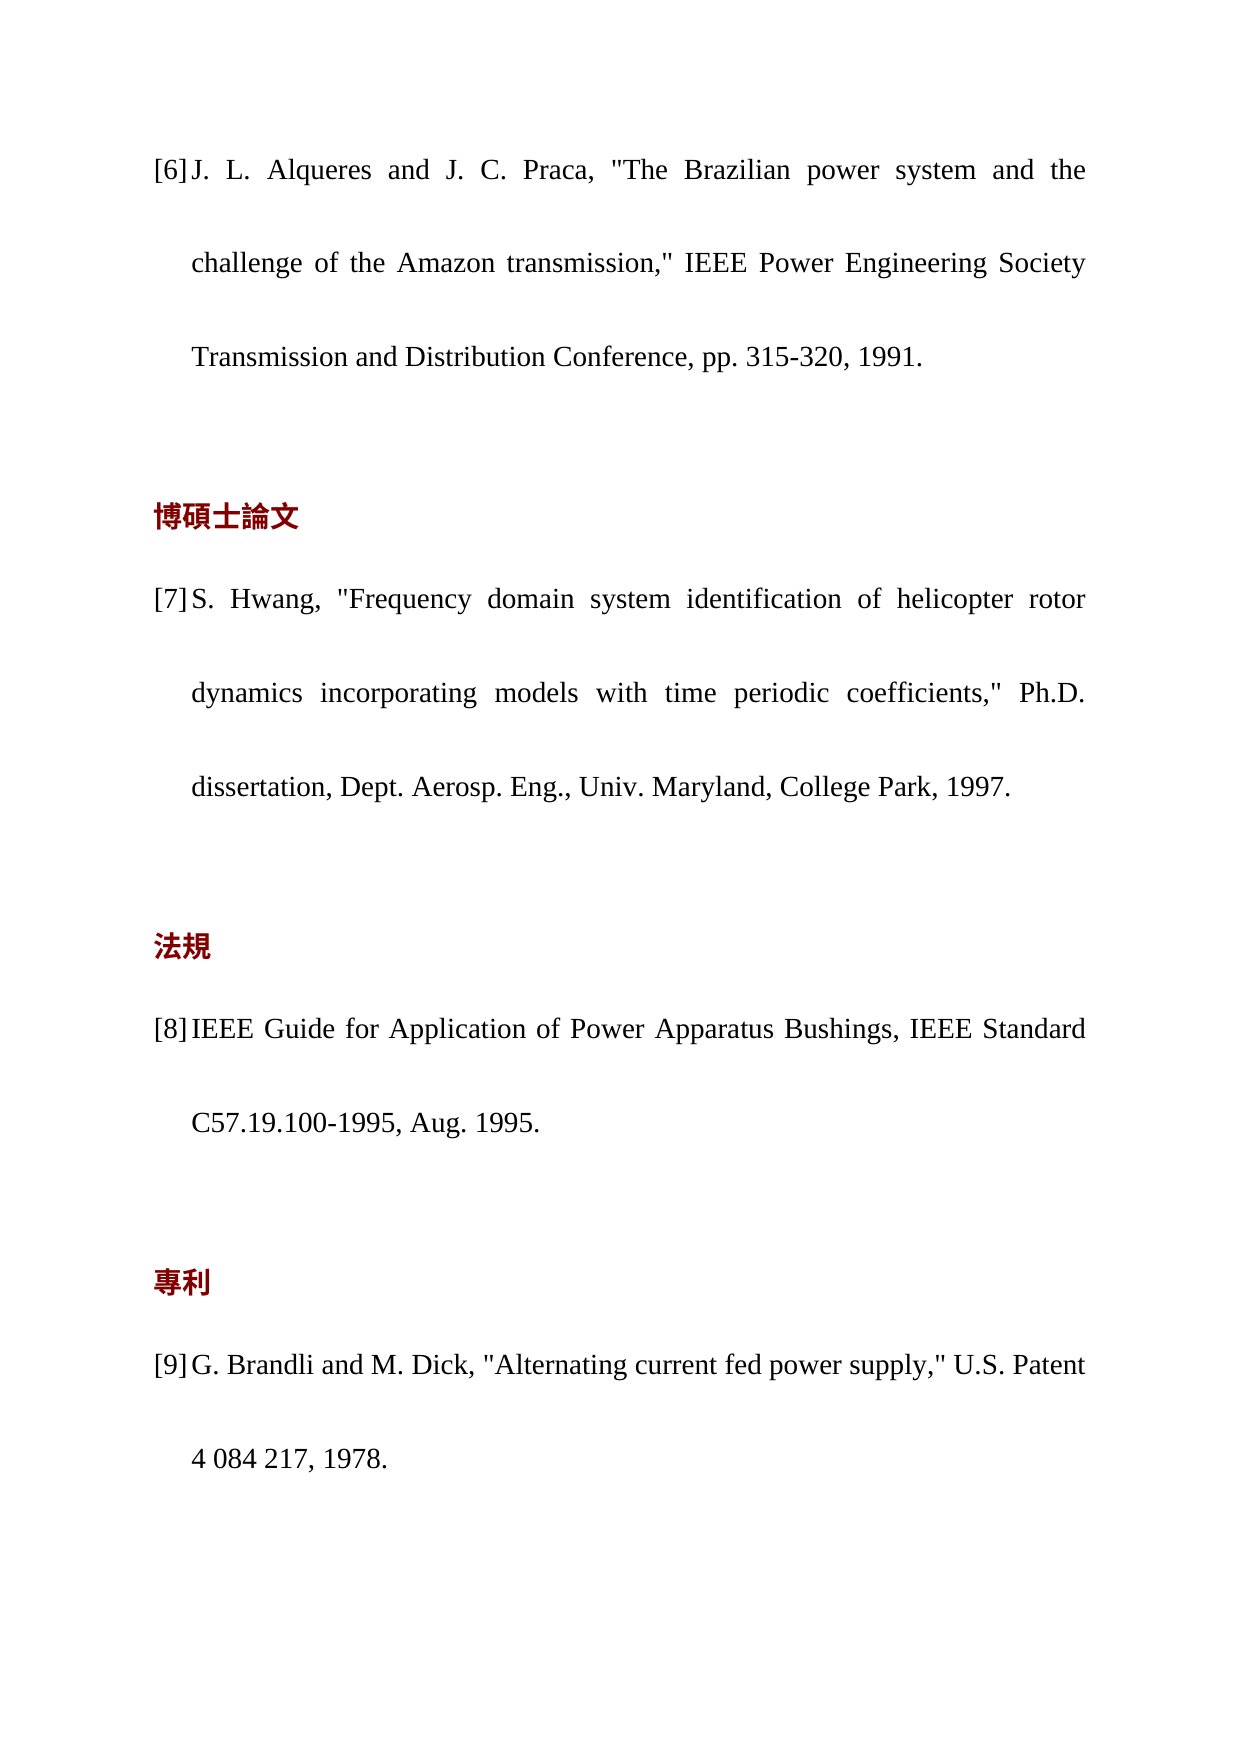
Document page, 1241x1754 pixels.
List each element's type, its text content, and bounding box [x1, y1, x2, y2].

text 博碩士論文 [153, 473, 1087, 536]
list S. Hwang, "Frequency domain system identification of helicopter rotor dynamics incorporating models with time periodic coefficients," Ph.D. dissertation, Dept. Aerosp. Eng., Univ. Maryland, College Park, 1997. [153, 557, 1087, 807]
text 專利 [153, 1239, 1087, 1301]
list IEEE Guide for Application of Power Apparatus Bushings, IEEE Standard C57.19.100-1995, Aug. 1995. [153, 986, 1087, 1143]
list J. L. Alqueres and J. C. Praca, "The Brazilian power system and the challenge of the Amazon transmission," IEEE Power Engineering Society Transmission and Distribution Conference, pp. 315-320, 1991. [153, 127, 1087, 377]
list G. Brandli and M. Dick, "Alternating current fed power supply," U.S. Patent 4 084 217, 1978. [153, 1322, 1087, 1478]
text 法規 [153, 903, 1087, 965]
